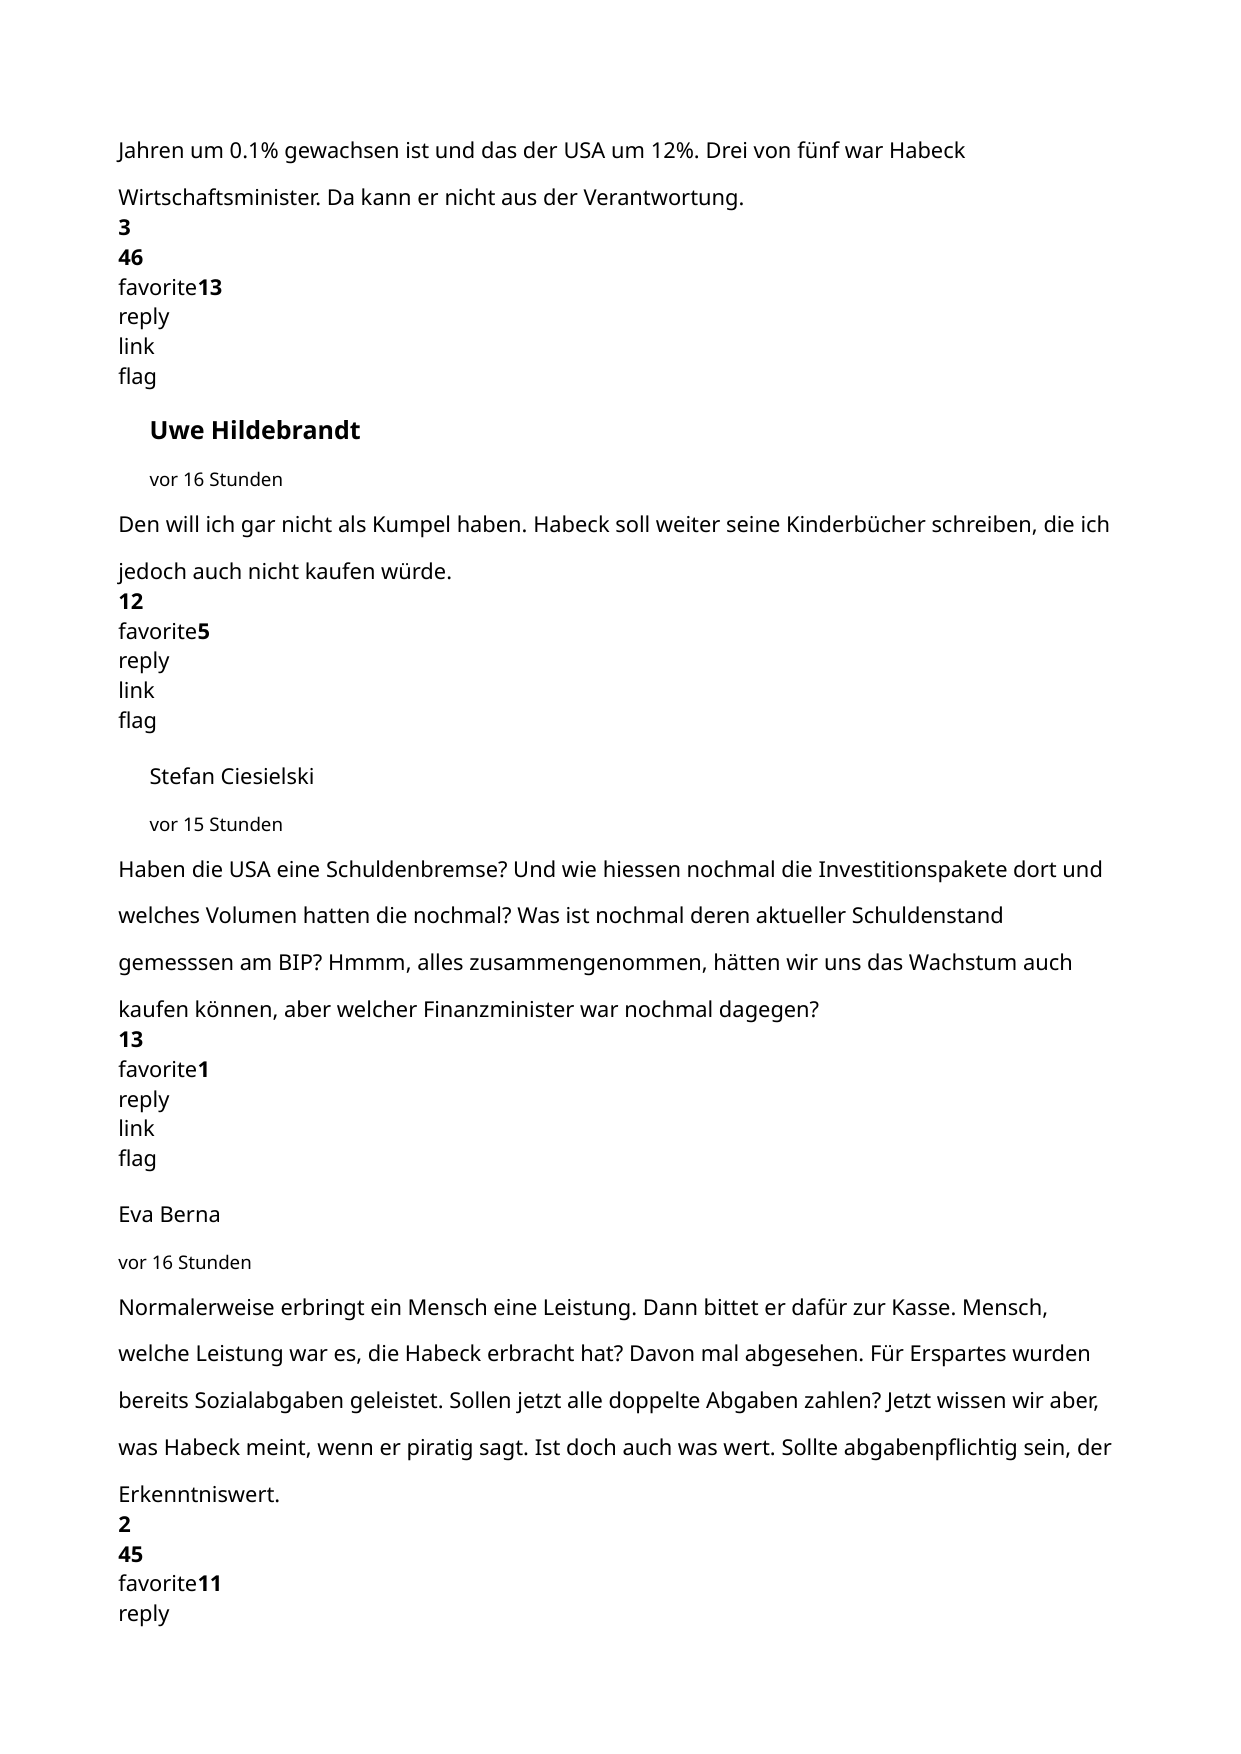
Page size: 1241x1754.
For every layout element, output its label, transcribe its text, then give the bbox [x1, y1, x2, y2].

text reply [118, 646, 1122, 675]
text 3 [118, 212, 1122, 242]
text favorite13 [118, 271, 1122, 301]
text reply [118, 1083, 1122, 1113]
text Uwe Hildebrandt [149, 406, 1114, 447]
text flag [118, 361, 1122, 391]
text 12 [118, 586, 1122, 616]
text 2 [118, 1509, 1122, 1539]
text vor 16 Stunden [118, 1245, 1122, 1274]
text vor 16 Stunden [149, 462, 1122, 492]
text link [118, 331, 1122, 361]
text flag [118, 1143, 1122, 1173]
text Eva Berna [118, 1188, 1114, 1229]
text link [118, 675, 1122, 705]
text reply [118, 301, 1122, 331]
text Den will ich gar nicht als Kumpel haben. Habeck soll weiter seine Kinderbücher schreiben, die ich jedoch auch nicht kaufen würde. [118, 492, 1122, 586]
text Stefan Ciesielski [149, 751, 1114, 791]
text 45 [118, 1539, 1122, 1568]
text 46 [118, 242, 1122, 271]
text link [118, 1113, 1122, 1143]
text flag [118, 705, 1122, 735]
text Normalerweise erbringt ein Mensch eine Leistung. Dann bittet er dafür zur Kasse. Mensch, welche Leistung war es, die Habeck erbracht hat? Davon mal abgesehen. Für Erspartes wurden bereits Sozialabgaben geleistet. Sollen jetzt alle doppelte Abgaben zahlen? Jetzt wissen wir aber, was Habeck meint, wenn er piratig sagt. Ist doch auch was wert. Sollte abgabenpflichtig sein, der Erkenntniswert. [118, 1274, 1122, 1509]
text favorite1 [118, 1054, 1122, 1083]
text favorite5 [118, 616, 1122, 646]
text 13 [118, 1024, 1122, 1054]
text favorite11 [118, 1568, 1122, 1598]
text Jahren um 0.1% gewachsen ist und das der USA um 12%. Drei von fünf war Habeck Wirtschaftsminister. Da kann er nicht aus der Verantwortung. [118, 118, 1122, 212]
text vor 15 Stunden [149, 807, 1122, 836]
text Haben die USA eine Schuldenbremse? Und wie hiessen nochmal die Investitionspakete dort und welches Volumen hatten die nochmal? Was ist nochmal deren aktueller Schuldenstand gemesssen am BIP? Hmmm, alles zusammengenommen, hätten wir uns das Wachstum auch kaufen können, aber welcher Finanzminister war nochmal dagegen? [118, 836, 1122, 1024]
text reply [118, 1598, 1122, 1628]
